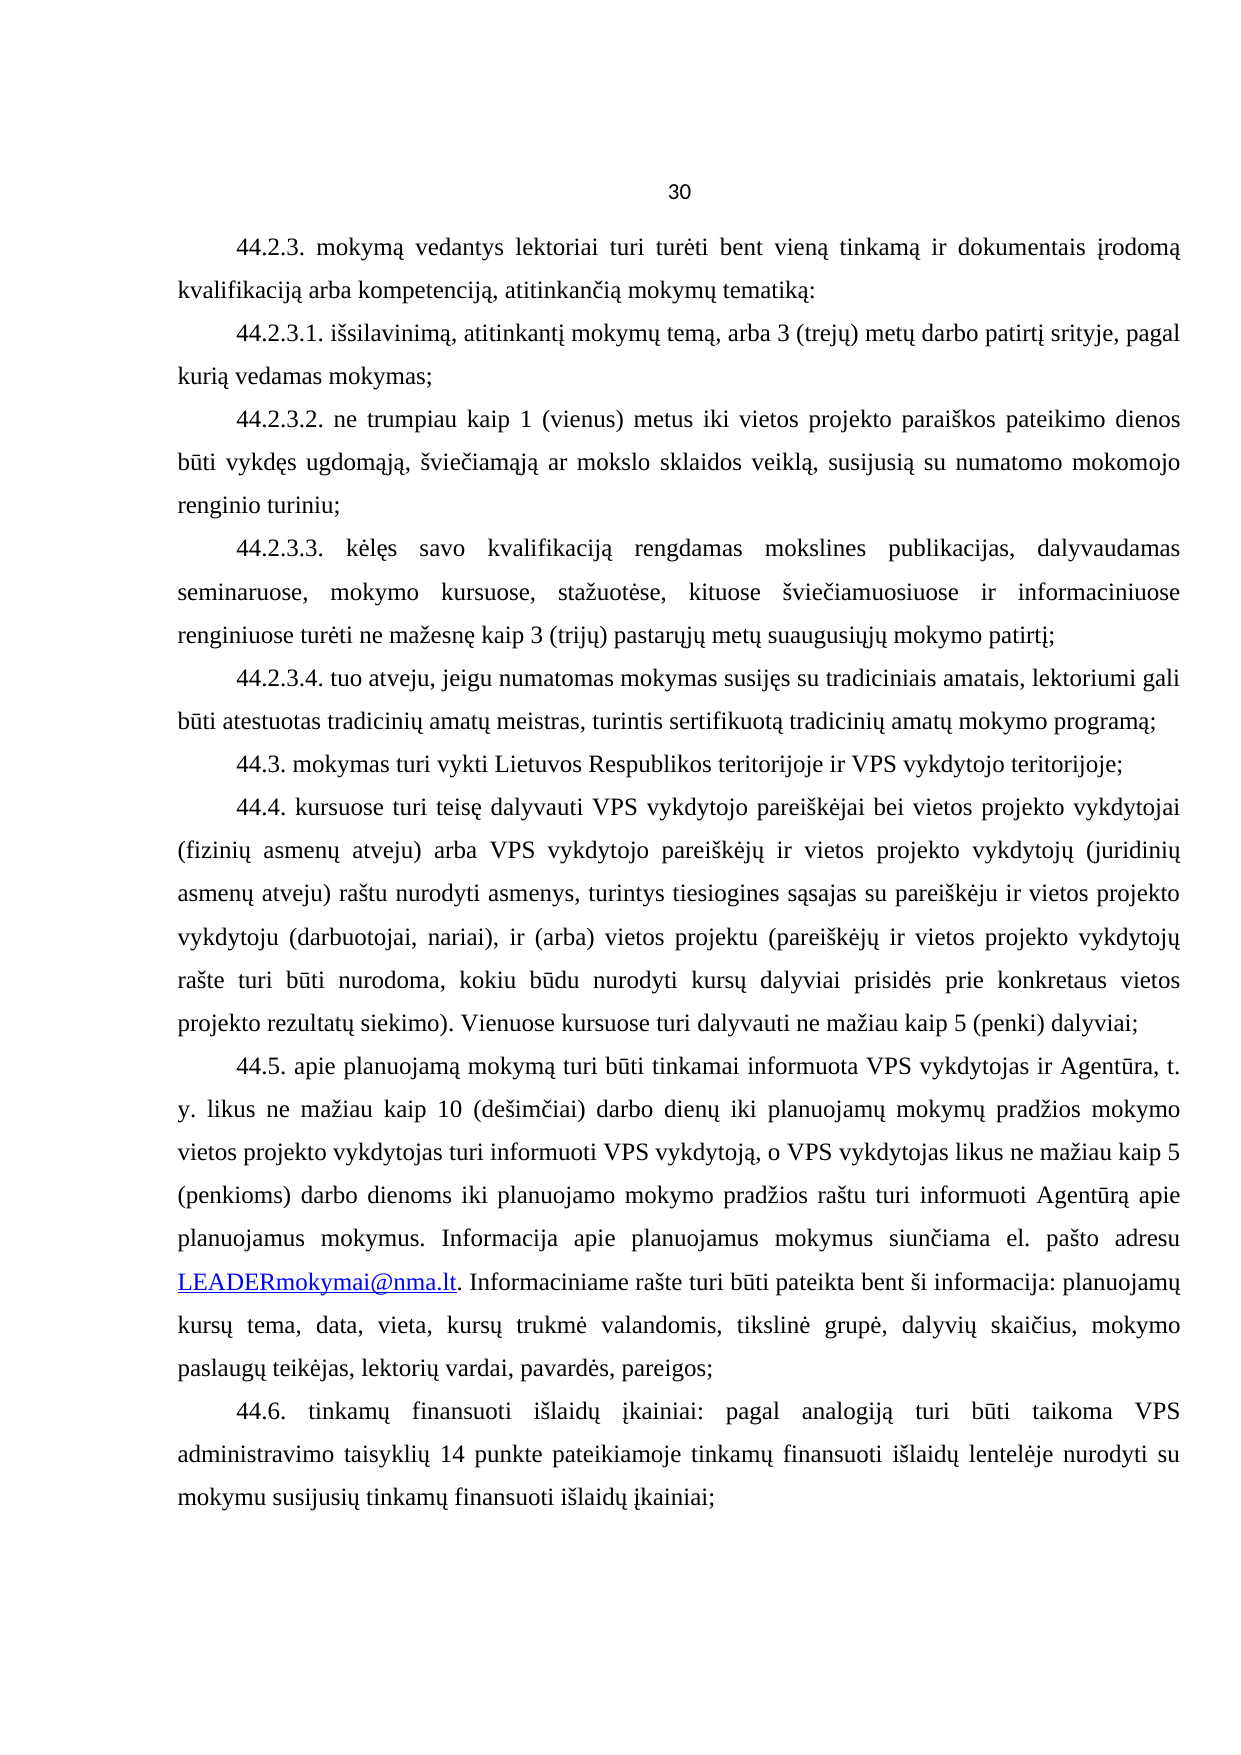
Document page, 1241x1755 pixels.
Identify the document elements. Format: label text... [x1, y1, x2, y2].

text 44.4. kursuose turi teisę dalyvauti VPS vykdytojo pareiškėjai bei vietos projekto vykdytojai (fizinių asmenų atveju) arba VPS vykdytojo pareiškėjų ir vietos projekto vykdytojų (juridinių asmenų atveju) raštu nurodyti asmenys, turintys tiesiogines sąsajas su pareiškėju ir vietos projekto vykdytoju (darbuotojai, nariai), ir (arba) vietos projektu (pareiškėjų ir vietos projekto vykdytojų rašte turi būti nurodoma, kokiu būdu nurodyti kursų dalyviai prisidės prie konkretaus vietos projekto rezultatų siekimo). Vienuose kursuose turi dalyvauti ne mažiau kaip 5 (penki) dalyviai; [177, 792, 1181, 1037]
text 44.5. apie planuojamą mokymą turi būti tinkamai informuota VPS vykdytojas ir Agentūra, t. y. likus ne mažiau kaip 10 (dešimčiai) darbo dienų iki planuojamų mokymų pradžios mokymo vietos projekto vykdytojas turi informuoti VPS vykdytoją, o VPS vykdytojas likus ne mažiau kaip 5 (penkioms) darbo dienoms iki planuojamo mokymo pradžios raštu turi informuoti Agentūrą apie planuojamus mokymus. Informacija apie planuojamus mokymus siunčiama el. pašto adresu LEADERmokymai@nma.lt. Informaciniame rašte turi būti pateikta bent ši informacija: planuojamų kursų tema, data, vieta, kursų trukmė valandomis, tikslinė grupė, dalyvių skaičius, mokymo paslaugų teikėjas, lektorių vardai, pavardės, pareigos; [177, 1051, 1181, 1382]
text 44.2.3. mokymą vedantys lektoriai turi turėti bent vieną tinkamą ir dokumentais įrodomą kvalifikaciją arba kompetenciją, atitinkančią mokymų tematiką: [177, 232, 1181, 303]
text 44.2.3.1. išsilavinimą, atitinkantį mokymų temą, arba 3 (trejų) metų darbo patirtį srityje, pagal kurią vedamas mokymas; [177, 318, 1181, 390]
text 44.6. tinkamų finansuoti išlaidų įkainiai: pagal analogiją turi būti taikoma VPS administravimo taisyklių 14 punkte pateikiamoje tinkamų finansuoti išlaidų lentelėje nurodyti su mokymu susijusių tinkamų finansuoti išlaidų įkainiai; [177, 1396, 1181, 1511]
text 44.2.3.3. kėlęs savo kvalifikaciją rengdamas mokslines publikacijas, dalyvaudamas seminaruose, mokymo kursuose, stažuotėse, kituose šviečiamuosiuose ir informaciniuose renginiuose turėti ne mažesnę kaip 3 (trijų) pastarųjų metų suaugusiųjų mokymo patirtį; [177, 533, 1181, 648]
text 44.2.3.4. tuo atveju, jeigu numatomas mokymas susijęs su tradiciniais amatais, lektoriumi gali būti atestuotas tradicinių amatų meistras, turintis sertifikuotą tradicinių amatų mokymo programą; [177, 663, 1181, 735]
text 44.2.3.2. ne trumpiau kaip 1 (vienus) metus iki vietos projekto paraiškos pateikimo dienos būti vykdęs ugdomąją, šviečiamąją ar mokslo sklaidos veiklą, susijusią su numatomo mokomojo renginio turiniu; [177, 404, 1181, 519]
text 44.3. mokymas turi vykti Lietuvos Respublikos teritorijoje ir VPS vykdytojo teritorijoje; [177, 749, 1181, 778]
